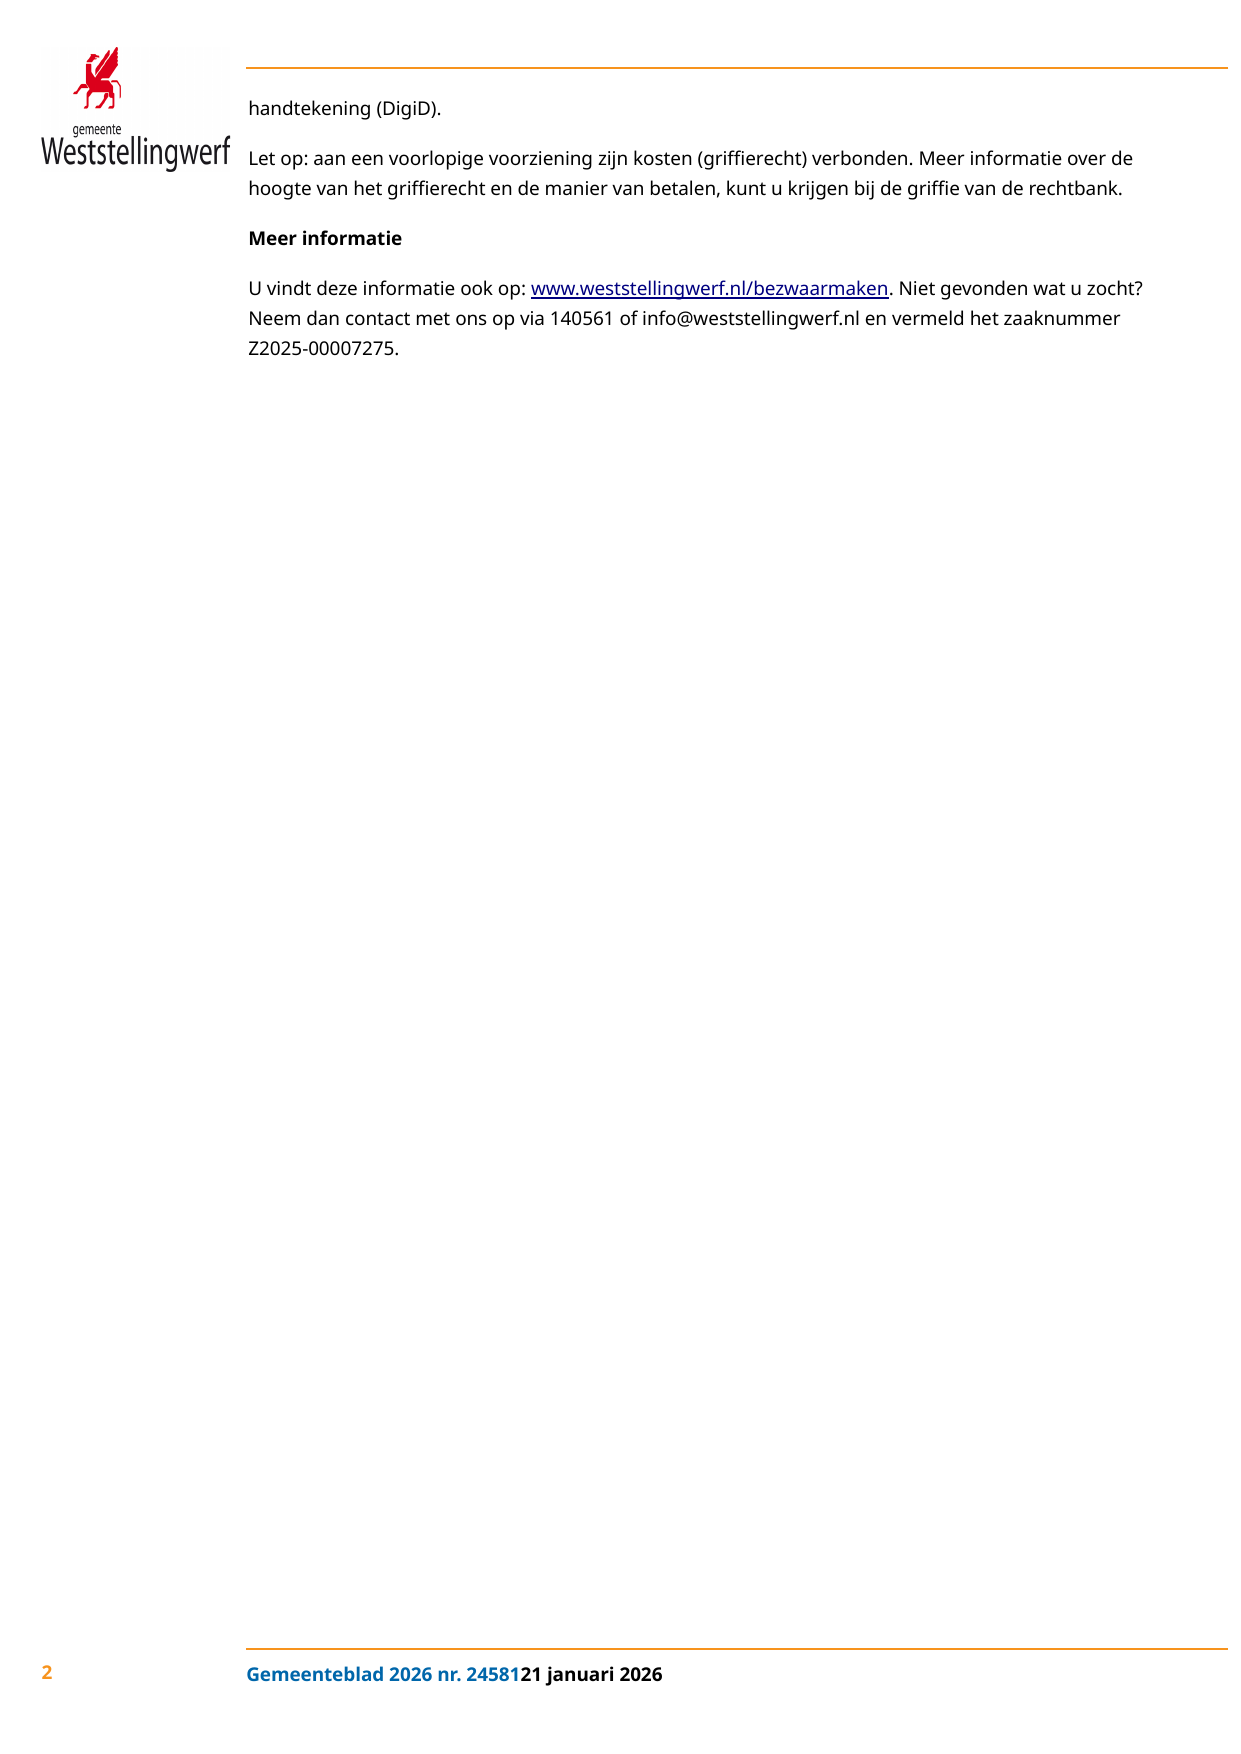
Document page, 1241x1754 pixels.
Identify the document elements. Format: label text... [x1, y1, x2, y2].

text U vindt deze informatie ook op: www.weststellingwerf.nl/bezwaarmaken. Niet gevonden wat u zocht? Neem dan contact met ons op via 140561 of info@weststellingwerf.nl en vermeld het zaaknummer Z2025-00007275. [248, 276, 1152, 361]
text Meer informatie [248, 225, 1152, 251]
text handtekening (DigiD). [248, 95, 1152, 121]
text Let op: aan een voorlopige voorziening zijn kosten (griffierecht) verbonden. Meer informatie over de hoogte van het griffierecht en de manier van betalen, kunt u krijgen bij de griffie van de rechtbank. [248, 145, 1152, 201]
picture [41, 47, 231, 172]
